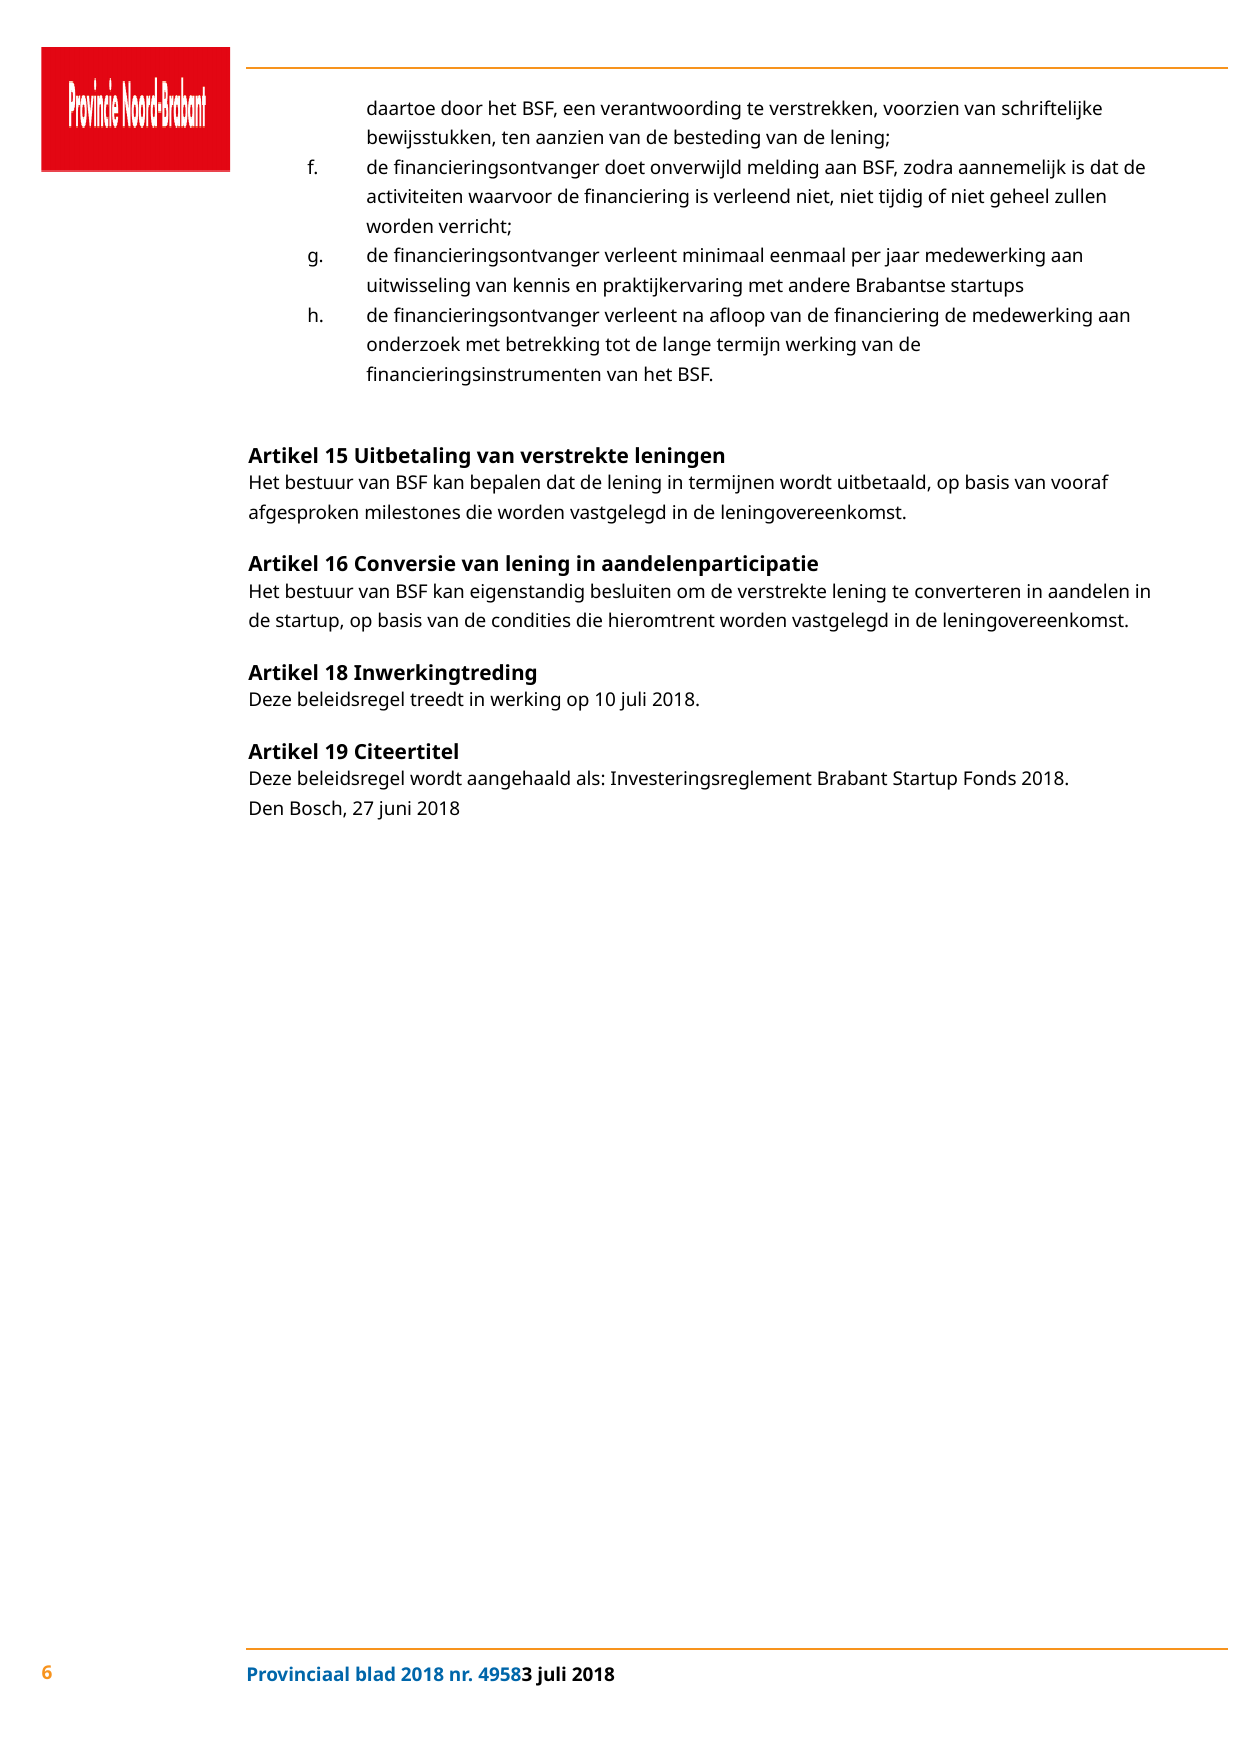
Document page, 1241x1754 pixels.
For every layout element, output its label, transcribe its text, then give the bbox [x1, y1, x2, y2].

text Deze beleidsregel wordt aangehaald als: Investeringsreglement Brabant Startup Fonds 2018. [248, 765, 1152, 791]
picture [41, 47, 231, 172]
list de financieringsontvanger verleent na afloop van de financiering de medewerking aan onderzoek met betrekking tot de lange termijn werking van de financieringsinstrumenten van het BSF. [307, 302, 1152, 387]
text Artikel 15 Uitbetaling van verstrekte leningen [248, 441, 1152, 469]
text Den Bosch, 27 juni 2018 [248, 795, 1152, 821]
list de financieringsontvanger verleent minimaal eenmaal per jaar medewerking aan uitwisseling van kennis en praktijkervaring met andere Brabantse startups [307, 243, 1152, 298]
text Deze beleidsregel treedt in werking op 10 juli 2018. [248, 686, 1152, 712]
list daartoe door het BSF, een verantwoording te verstrekken, voorzien van schriftelijke bewijsstukken, ten aanzien van de besteding van de lening; [307, 95, 1152, 150]
text Artikel 16 Conversie van lening in aandelenparticipatie [248, 549, 1152, 578]
text Artikel 19 Citeertitel [248, 737, 1152, 765]
text Het bestuur van BSF kan bepalen dat de lening in termijnen wordt uitbetaald, op basis van vooraf afgesproken milestones die worden vastgelegd in de leningovereenkomst. [248, 469, 1152, 525]
list de financieringsontvanger doet onverwijld melding aan BSF, zodra aannemelijk is dat de activiteiten waarvoor de financiering is verleend niet, niet tijdig of niet geheel zullen worden verricht; [307, 154, 1152, 239]
text Artikel 18 Inwerkingtreding [248, 658, 1152, 686]
text Het bestuur van BSF kan eigenstandig besluiten om de verstrekte lening te converteren in aandelen in de startup, op basis van de condities die hieromtrent worden vastgelegd in de leningovereenkomst. [248, 578, 1152, 633]
